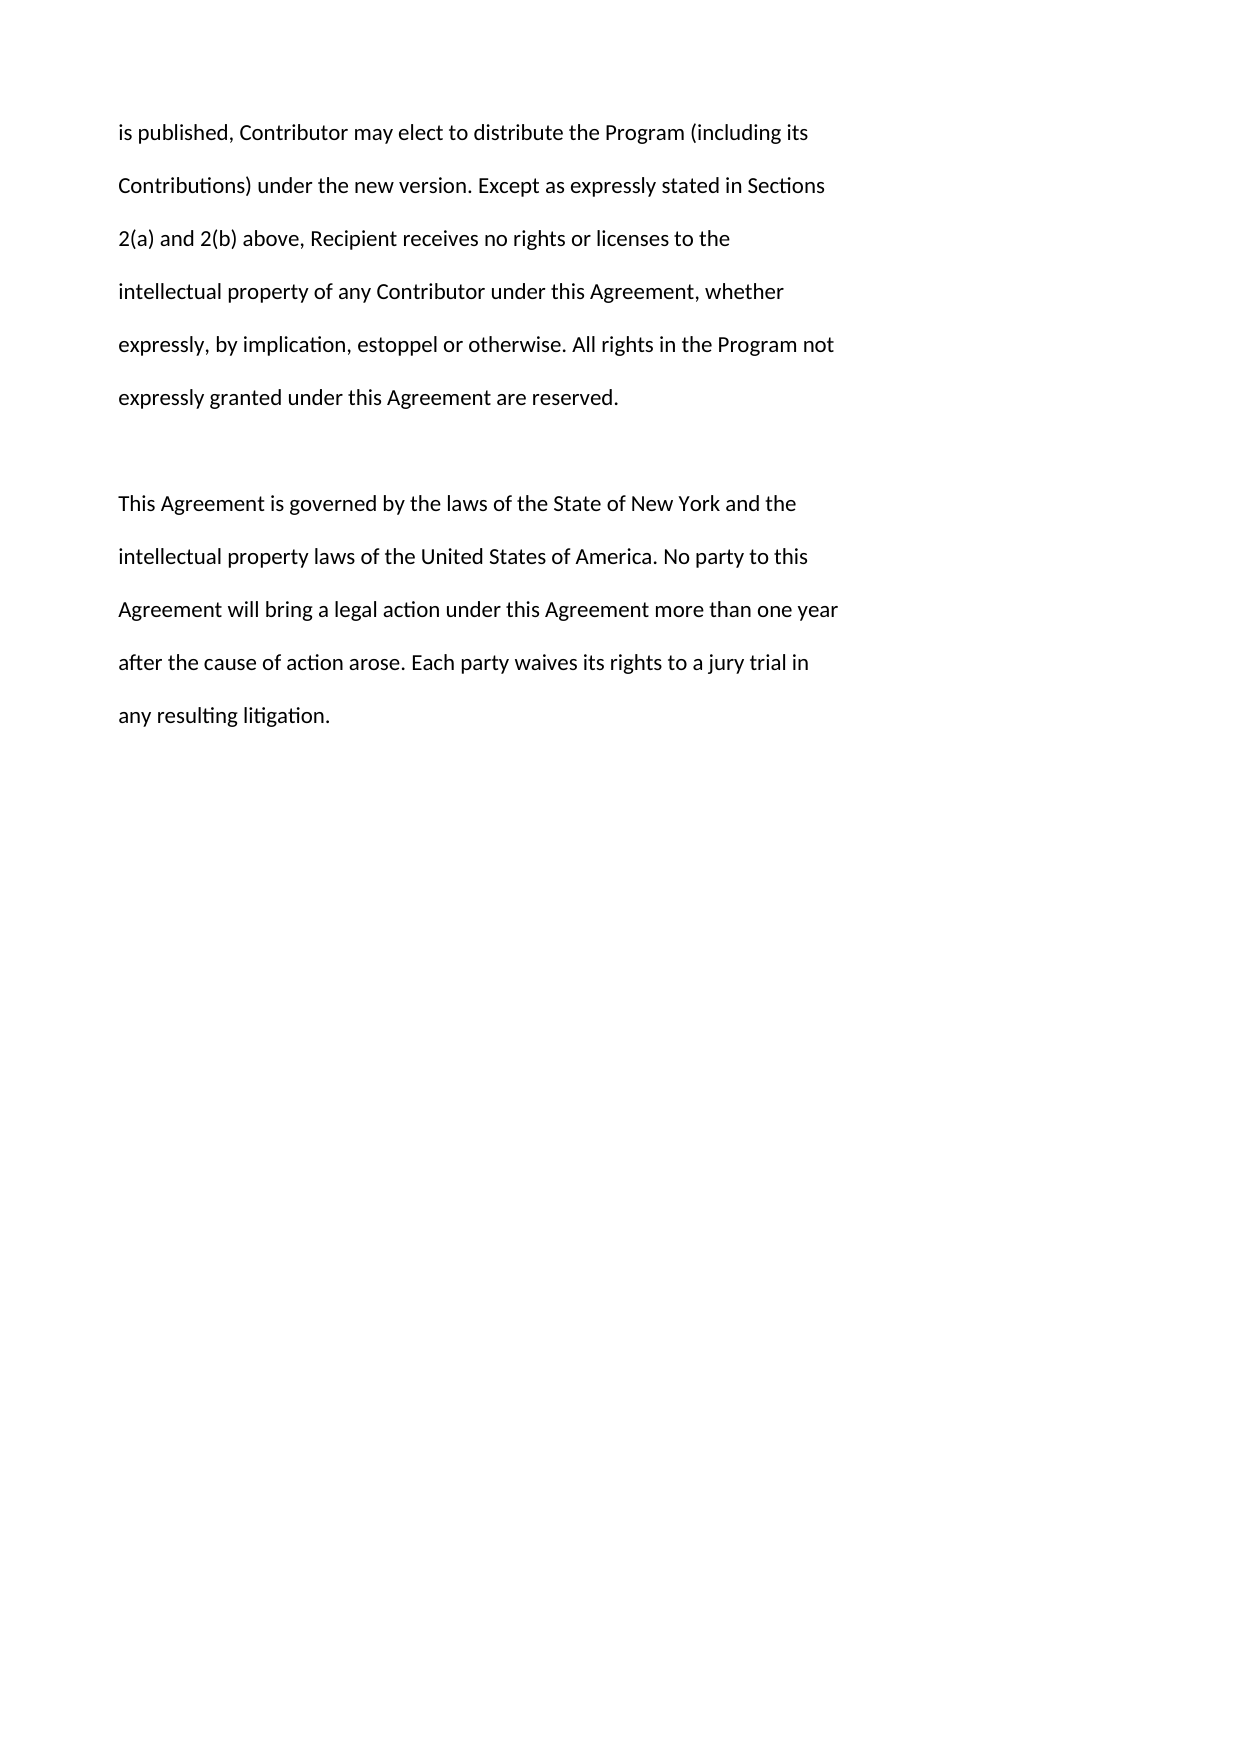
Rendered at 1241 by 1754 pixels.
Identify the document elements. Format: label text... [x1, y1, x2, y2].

text any resulting litigation. [118, 701, 1122, 729]
text intellectual property laws of the United States of America. No party to this [118, 542, 1122, 570]
text Contributions) under the new version. Except as expressly stated in Sections [118, 171, 1122, 199]
text This Agreement is governed by the laws of the State of New York and the [118, 489, 1122, 517]
text expressly, by implication, estoppel or otherwise. All rights in the Program not [118, 330, 1122, 358]
text after the cause of action arose. Each party waives its rights to a jury trial in [118, 648, 1122, 676]
text intellectual property of any Contributor under this Agreement, whether [118, 277, 1122, 305]
text expressly granted under this Agreement are reserved. [118, 383, 1122, 411]
text 2(a) and 2(b) above, Recipient receives no rights or licenses to the [118, 224, 1122, 252]
text Agreement will bring a legal action under this Agreement more than one year [118, 595, 1122, 623]
text is published, Contributor may elect to distribute the Program (including its [118, 118, 1122, 146]
